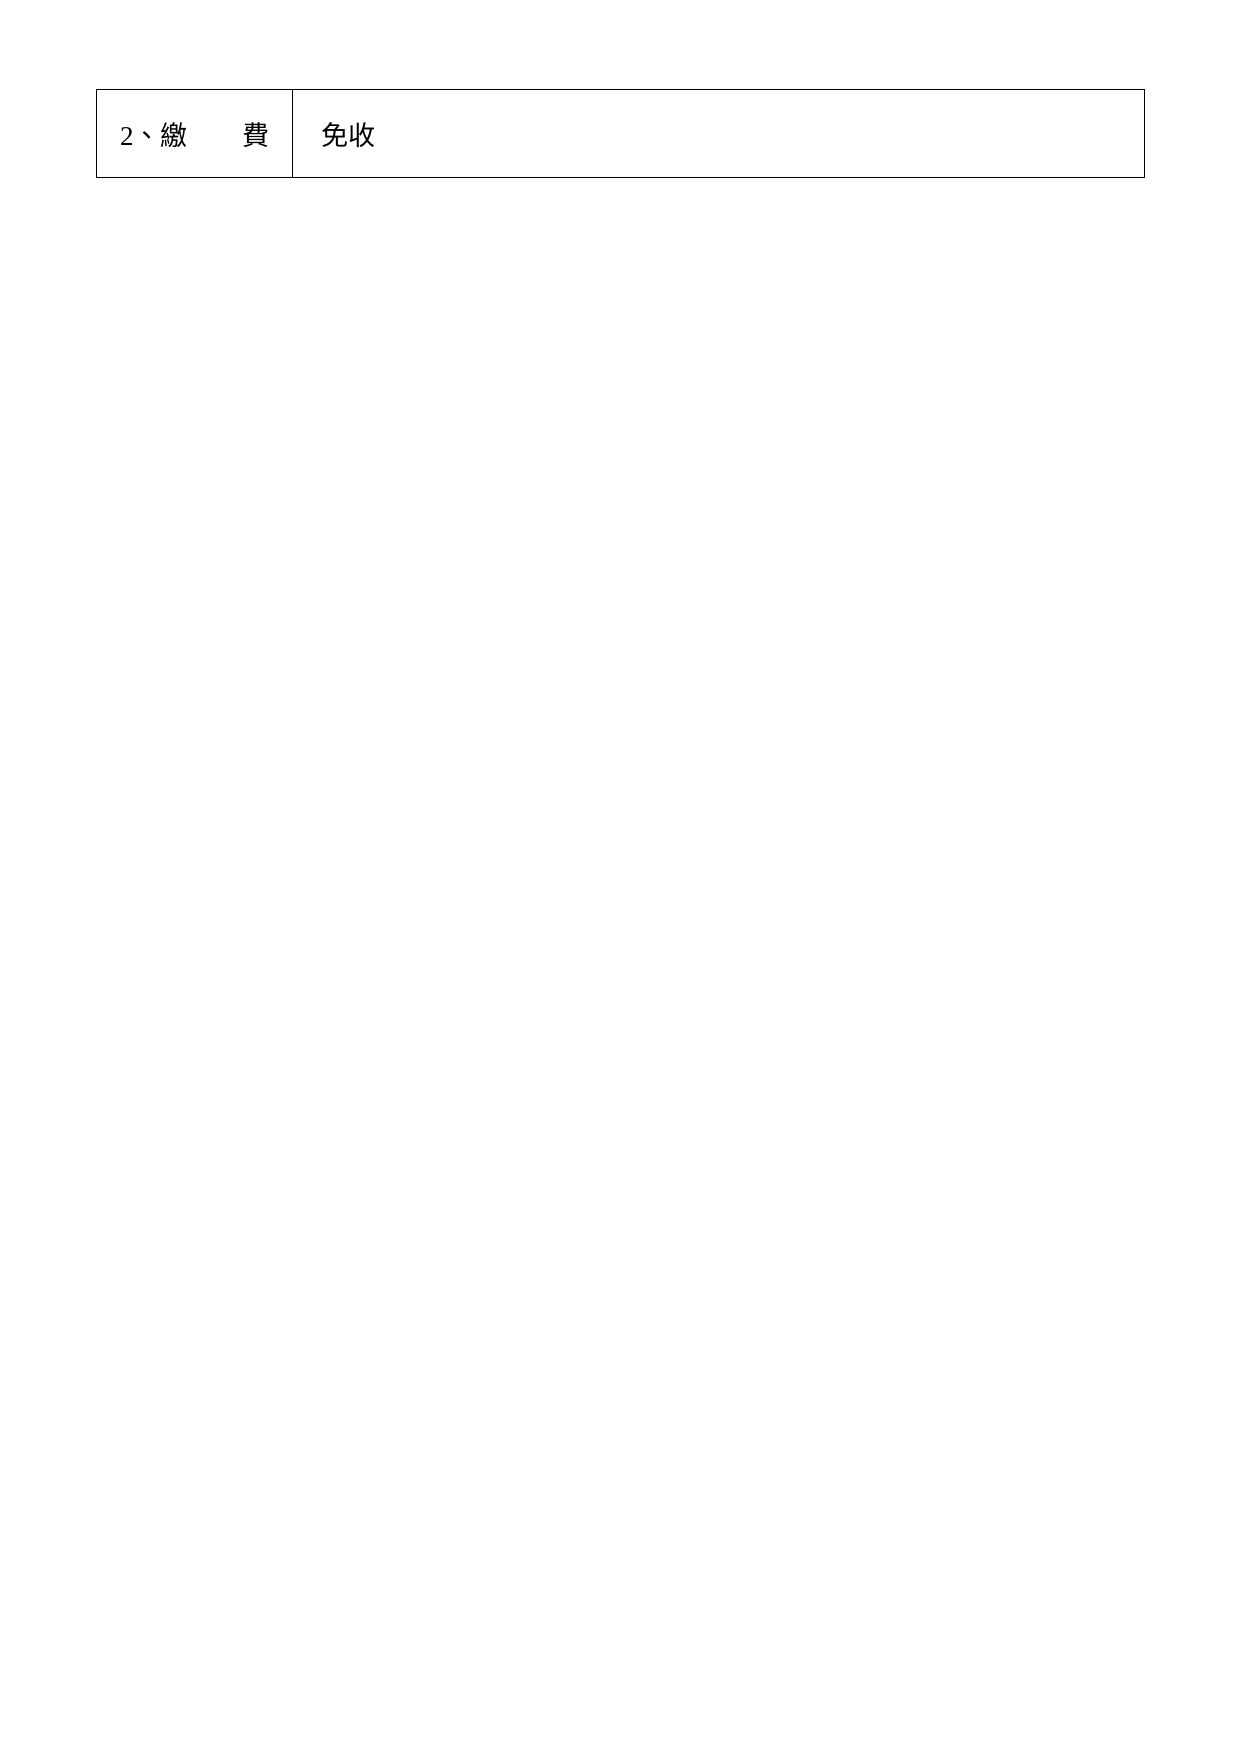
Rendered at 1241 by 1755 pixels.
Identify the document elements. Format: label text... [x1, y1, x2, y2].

table_cell 免收 [293, 90, 1144, 177]
table_cell 2、繳 費 [97, 90, 292, 177]
